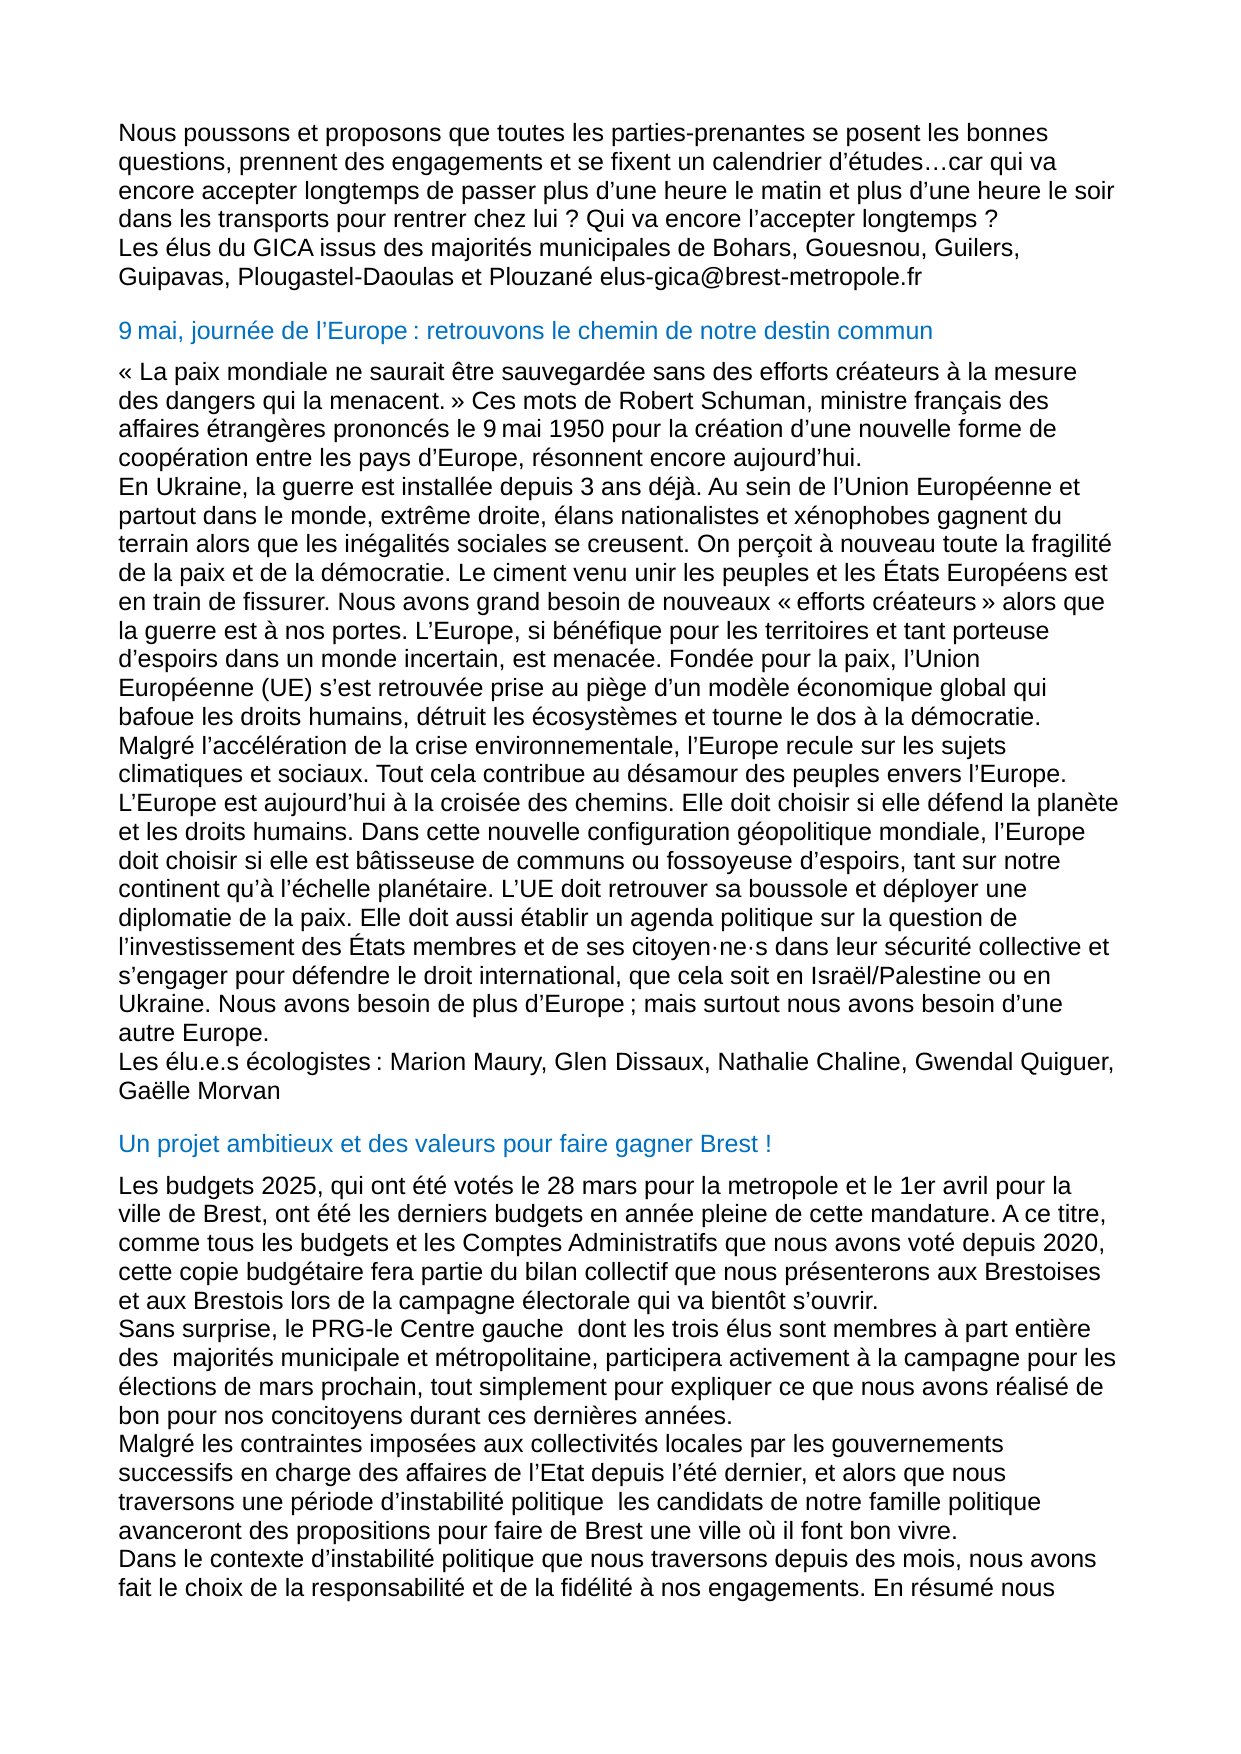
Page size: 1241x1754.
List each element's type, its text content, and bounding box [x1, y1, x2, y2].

text Sans surprise, le PRG-le Centre gauche dont les trois élus sont membres à part entière des majorités municipale et métropolitaine, participera activement à la campagne pour les élections de mars prochain, tout simplement pour expliquer ce que nous avons réalisé de bon pour nos concitoyens durant ces dernières années. [118, 1314, 1122, 1429]
text « La paix mondiale ne saurait être sauvegardée sans des efforts créateurs à la mesure des dangers qui la menacent. » Ces mots de Robert Schuman, ministre français des affaires étrangères prononcés le 9 mai 1950 pour la création d’une nouvelle forme de coopération entre les pays d’Europe, résonnent encore aujourd’hui. [118, 357, 1122, 472]
text Malgré les contraintes imposées aux collectivités locales par les gouvernements successifs en charge des affaires de l’Etat depuis l’été dernier, et alors que nous traversons une période d’instabilité politique les candidats de notre famille politique avanceront des propositions pour faire de Brest une ville où il font bon vivre. [118, 1429, 1122, 1544]
text Les budgets 2025, qui ont été votés le 28 mars pour la metropole et le 1er avril pour la ville de Brest, ont été les derniers budgets en année pleine de cette mandature. A ce titre, comme tous les budgets et les Comptes Administratifs que nous avons voté depuis 2020, cette copie budgétaire fera partie du bilan collectif que nous présenterons aux Brestoises et aux Brestois lors de la campagne électorale qui va bientôt s’ouvrir. [118, 1171, 1122, 1314]
text Nous poussons et proposons que toutes les parties-prenantes se posent les bonnes questions, prennent des engagements et se fixent un calendrier d’études…car qui va encore accepter longtemps de passer plus d’une heure le matin et plus d’une heure le soir dans les transports pour rentrer chez lui ? Qui va encore l’accepter longtemps ? [118, 118, 1122, 233]
text En Ukraine, la guerre est installée depuis 3 ans déjà. Au sein de l’Union Européenne et partout dans le monde, extrême droite, élans nationalistes et xénophobes gagnent du terrain alors que les inégalités sociales se creusent. On perçoit à nouveau toute la fragilité de la paix et de la démocratie. Le ciment venu unir les peuples et les États Européens est en train de fissurer. Nous avons grand besoin de nouveaux « efforts créateurs » alors que la guerre est à nos portes. L’Europe, si bénéfique pour les territoires et tant porteuse d’espoirs dans un monde incertain, est menacée. Fondée pour la paix, l’Union Européenne (UE) s’est retrouvée prise au piège d’un modèle économique global qui bafoue les droits humains, détruit les écosystèmes et tourne le dos à la démocratie. Malgré l’accélération de la crise environnementale, l’Europe recule sur les sujets climatiques et sociaux. Tout cela contribue au désamour des peuples envers l’Europe. [118, 472, 1122, 788]
text Les élu.e.s écologistes : Marion Maury, Glen Dissaux, Nathalie Chaline, Gwendal Quiguer, Gaëlle Morvan [118, 1047, 1122, 1104]
text Dans le contexte d’instabilité politique que nous traversons depuis des mois, nous avons fait le choix de la responsabilité et de la fidélité à nos engagements. En résumé nous [118, 1544, 1122, 1602]
subtitle 9 mai, journée de l’Europe : retrouvons le chemin de notre destin commun [118, 316, 1122, 344]
text Les élus du GICA issus des majorités municipales de Bohars, Gouesnou, Guilers, Guipavas, Plougastel-Daoulas et Plouzané elus-gica@brest-metropole.fr [118, 233, 1122, 291]
subtitle Un projet ambitieux et des valeurs pour faire gagner Brest ! [118, 1129, 1122, 1158]
text L’Europe est aujourd’hui à la croisée des chemins. Elle doit choisir si elle défend la planète et les droits humains. Dans cette nouvelle configuration géopolitique mondiale, l’Europe doit choisir si elle est bâtisseuse de communs ou fossoyeuse d’espoirs, tant sur notre continent qu’à l’échelle planétaire. L’UE doit retrouver sa boussole et déployer une diplomatie de la paix. Elle doit aussi établir un agenda politique sur la question de l’investissement des États membres et de ses citoyen·ne·s dans leur sécurité collective et s’engager pour défendre le droit international, que cela soit en Israël/Palestine ou en Ukraine. Nous avons besoin de plus d’Europe ; mais surtout nous avons besoin d’une autre Europe. [118, 788, 1122, 1047]
